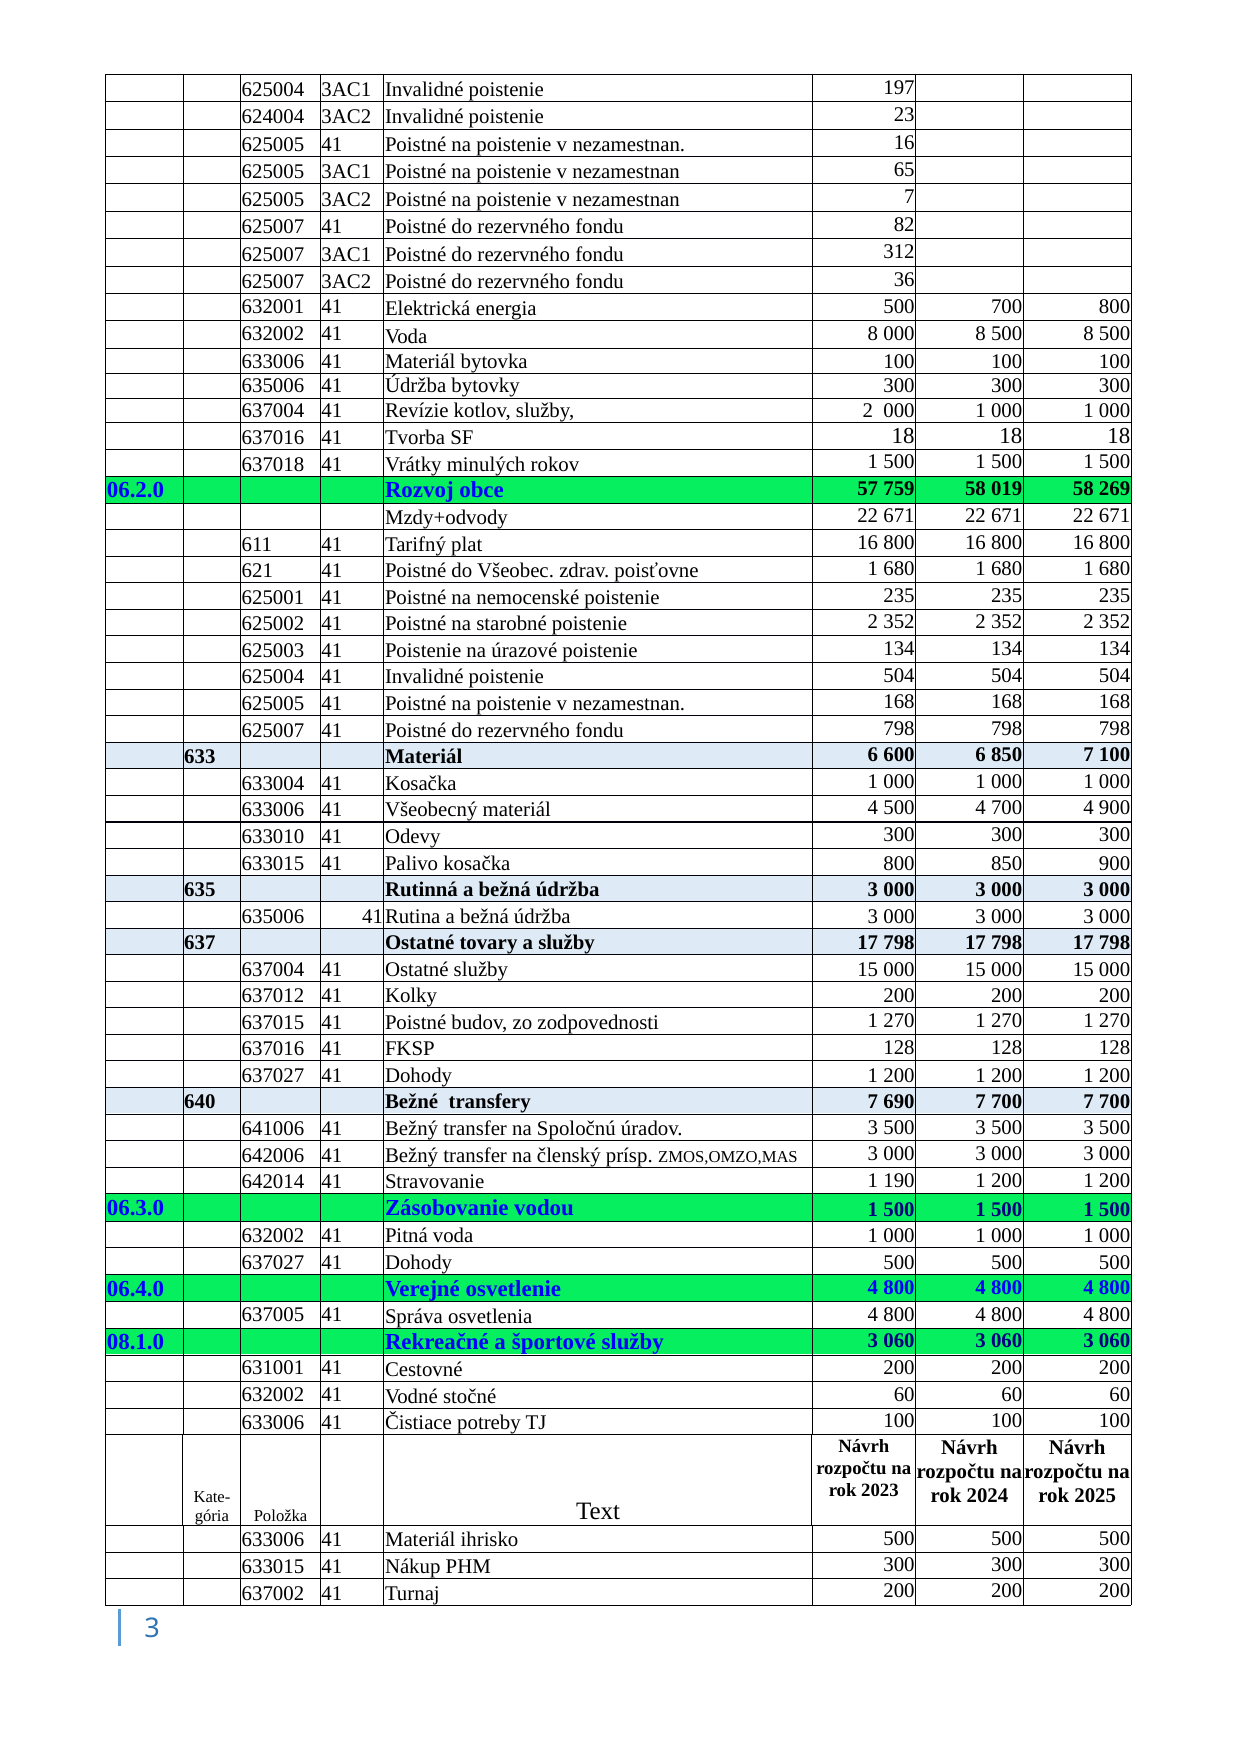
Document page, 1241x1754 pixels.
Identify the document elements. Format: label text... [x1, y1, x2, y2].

table_cell 3AC1 [321, 239, 383, 266]
table_cell [184, 796, 240, 821]
table_cell 637005 [241, 1302, 320, 1328]
table_cell Návrh rozpočtu na rok 2024 [916, 1435, 1023, 1525]
table_cell 3 000 [916, 1141, 1023, 1167]
table_cell 637 [184, 929, 240, 954]
table_cell [184, 557, 240, 582]
table_cell 3 500 [813, 1115, 915, 1140]
table_cell 637018 [241, 450, 320, 476]
table_cell 633006 [241, 1409, 320, 1434]
table_cell Tarifný plat [384, 530, 812, 556]
table_cell 625004 [241, 663, 320, 688]
table_cell 625003 [241, 636, 320, 662]
table_cell 41 [321, 1115, 383, 1140]
table_cell 4 800 [916, 1302, 1023, 1328]
table_cell [184, 1409, 240, 1434]
table_cell 3AC2 [321, 102, 383, 128]
table_cell Návrh rozpočtu na rok 2023 [812, 1435, 915, 1525]
table_cell 15 000 [916, 955, 1023, 981]
table_cell Poistné na poistenie v nezamestnan. [384, 130, 812, 156]
table_cell 168 [813, 690, 915, 715]
table_cell 41 [321, 557, 383, 582]
table_cell 16 800 [916, 530, 1023, 556]
table_cell 41 [321, 1248, 383, 1274]
table_cell 60 [916, 1382, 1023, 1408]
table_cell [241, 743, 320, 768]
table_cell [184, 130, 240, 156]
table_cell [1024, 184, 1131, 211]
table_cell [241, 929, 320, 954]
table_cell 1 680 [1024, 557, 1131, 582]
table_cell [321, 743, 383, 768]
table_cell 57 759 [813, 477, 915, 503]
table_cell [1024, 212, 1131, 238]
table_cell [184, 902, 240, 928]
table_cell [1024, 102, 1131, 128]
table_cell 128 [1024, 1035, 1131, 1060]
table_cell [106, 982, 183, 1007]
table_cell 635006 [241, 374, 320, 397]
table_cell Zásobovanie vodou [384, 1194, 812, 1221]
table_cell 6 850 [916, 743, 1023, 768]
table_cell 641006 [241, 1115, 320, 1140]
table_cell 625005 [241, 184, 320, 211]
table_cell 300 [916, 823, 1023, 848]
table_cell [106, 1435, 182, 1525]
table_cell [184, 1579, 240, 1604]
table_cell 2 352 [1024, 610, 1131, 635]
table_cell 41 [321, 1035, 383, 1060]
table_cell [106, 450, 183, 476]
table_cell 800 [1024, 294, 1131, 320]
table_cell 41 [321, 849, 383, 874]
table_cell [106, 610, 183, 635]
table_cell 58 269 [1024, 477, 1131, 503]
table_cell 633006 [241, 1526, 320, 1551]
table_cell 17 798 [1024, 929, 1131, 954]
table_cell [184, 769, 240, 795]
table_cell 300 [813, 374, 915, 397]
table_cell Voda [384, 321, 812, 348]
table_cell Materiál bytovka [384, 349, 812, 373]
table_cell [106, 743, 183, 768]
table_cell [106, 184, 183, 211]
table_cell [184, 1008, 240, 1034]
table_cell Materiál ihrisko [384, 1526, 812, 1551]
table_cell 637004 [241, 955, 320, 981]
table_cell 41 [321, 374, 383, 397]
table_cell 637012 [241, 982, 320, 1007]
table_cell 22 671 [916, 504, 1023, 529]
table_cell [106, 1115, 183, 1140]
table_cell 4 800 [1024, 1302, 1131, 1328]
table_cell 642014 [241, 1168, 320, 1193]
table_cell 235 [813, 583, 915, 609]
table_cell 7 700 [916, 1088, 1023, 1113]
table_cell 1 000 [916, 769, 1023, 795]
table_cell Verejné osvetlenie [384, 1275, 812, 1301]
table_cell 700 [916, 294, 1023, 320]
table_cell 500 [813, 1526, 915, 1551]
table_cell [106, 1008, 183, 1034]
table_cell 3 000 [1024, 902, 1131, 928]
table_cell [1024, 157, 1131, 183]
table_cell [106, 374, 183, 397]
table_cell Kate- gória [183, 1435, 240, 1525]
table_cell 300 [916, 1553, 1023, 1578]
table_cell [106, 1302, 183, 1328]
table_cell [184, 690, 240, 715]
table_cell Invalidné poistenie [384, 75, 812, 101]
table_cell 06.4.0 [106, 1275, 183, 1301]
table_cell 625007 [241, 239, 320, 266]
table_cell [1024, 239, 1131, 266]
table_cell [916, 239, 1023, 266]
table_cell Poistné budov, zo zodpovednosti [384, 1008, 812, 1034]
table_cell Čistiace potreby TJ [384, 1409, 812, 1434]
table_cell [1024, 267, 1131, 293]
table_cell 41 [321, 1008, 383, 1034]
table_cell 3 000 [916, 902, 1023, 928]
table_cell [321, 1088, 383, 1113]
table_cell [106, 929, 183, 954]
table_cell [106, 583, 183, 609]
table_cell 41 [321, 716, 383, 742]
table_cell [106, 294, 183, 320]
table_cell 41 [321, 690, 383, 715]
table_cell [106, 1553, 183, 1578]
table_cell [106, 1382, 183, 1408]
table_cell 15 000 [813, 955, 915, 981]
table_cell Ostatné tovary a služby [384, 929, 812, 954]
table_cell 1 680 [916, 557, 1023, 582]
table_cell 200 [1024, 1356, 1131, 1381]
table_cell 625005 [241, 157, 320, 183]
table_cell 41 [321, 530, 383, 556]
table_cell [321, 929, 383, 954]
table_cell 4 800 [916, 1275, 1023, 1301]
table_cell 500 [813, 294, 915, 320]
table_cell [106, 690, 183, 715]
table_cell [184, 1382, 240, 1408]
table_cell 621 [241, 557, 320, 582]
table_cell [184, 1356, 240, 1381]
table_cell 60 [1024, 1382, 1131, 1408]
table_cell 100 [813, 1409, 915, 1434]
table_cell 41 [321, 450, 383, 476]
table_cell 41 [321, 1302, 383, 1328]
table_cell 1 000 [1024, 399, 1131, 422]
table_cell 625004 [241, 75, 320, 101]
table_cell 504 [1024, 663, 1131, 688]
table_cell 168 [1024, 690, 1131, 715]
table_cell [106, 955, 183, 981]
table_cell 18 [813, 423, 915, 449]
table_cell 1 200 [1024, 1061, 1131, 1087]
table_cell 41 [321, 583, 383, 609]
table_cell [184, 610, 240, 635]
table_cell [184, 477, 240, 503]
table_cell 15 000 [1024, 955, 1131, 981]
table_cell [106, 239, 183, 266]
table_cell 1 500 [813, 450, 915, 476]
table_cell [916, 75, 1023, 101]
table_cell 3 000 [813, 1141, 915, 1167]
table_cell 41 [321, 610, 383, 635]
table_cell [106, 876, 183, 901]
table_cell 632002 [241, 1382, 320, 1408]
table_cell 1 200 [813, 1061, 915, 1087]
table_cell [184, 823, 240, 848]
table_cell [916, 184, 1023, 211]
table_cell Poistné na nemocenské poistenie [384, 583, 812, 609]
table_cell Stravovanie [384, 1168, 812, 1193]
table_cell 41 [321, 955, 383, 981]
table_cell [106, 1035, 183, 1060]
table_cell 41 [321, 321, 383, 348]
table_cell [916, 130, 1023, 156]
table_cell 22 671 [813, 504, 915, 529]
table_cell 4 800 [813, 1275, 915, 1301]
table_cell 134 [1024, 636, 1131, 662]
table_cell FKSP [384, 1035, 812, 1060]
table_cell 637004 [241, 399, 320, 422]
table_cell [184, 1302, 240, 1328]
table_cell [184, 716, 240, 742]
table_cell [106, 663, 183, 688]
table_cell [106, 423, 183, 449]
table_cell 625007 [241, 267, 320, 293]
table_cell 17 798 [813, 929, 915, 954]
table_cell [184, 212, 240, 238]
table_cell [184, 102, 240, 128]
table_cell 200 [1024, 982, 1131, 1007]
table_cell [184, 399, 240, 422]
table_cell [184, 184, 240, 211]
table_cell 41 [321, 1409, 383, 1434]
table_cell Všeobecný materiál [384, 796, 812, 821]
table_cell 17 798 [916, 929, 1023, 954]
table_cell 300 [916, 374, 1023, 397]
table_cell 3 000 [916, 876, 1023, 901]
table_cell 41 [321, 902, 383, 928]
table_cell 134 [813, 636, 915, 662]
table_cell 3 500 [1024, 1115, 1131, 1140]
table_cell [184, 157, 240, 183]
table_cell [106, 130, 183, 156]
table_cell 22 671 [1024, 504, 1131, 529]
table_cell 41 [321, 1579, 383, 1604]
table_cell Tvorba SF [384, 423, 812, 449]
table_cell 632002 [241, 1222, 320, 1247]
table_cell 798 [916, 716, 1023, 742]
table_cell [184, 530, 240, 556]
table_cell 504 [813, 663, 915, 688]
table_cell 500 [1024, 1526, 1131, 1551]
table_cell Poistné na poistenie v nezamestnan [384, 157, 812, 183]
table_cell Dohody [384, 1061, 812, 1087]
table_cell [184, 75, 240, 101]
table_cell [321, 504, 383, 529]
table_cell 2 000 [813, 399, 915, 422]
table_cell [106, 823, 183, 848]
table_cell 41 [321, 399, 383, 422]
table_cell [106, 902, 183, 928]
table_cell [184, 1222, 240, 1247]
table_cell 41 [321, 1061, 383, 1087]
table_cell 200 [1024, 1579, 1131, 1604]
table_cell 632001 [241, 294, 320, 320]
table_cell Poistné do rezervného fondu [384, 212, 812, 238]
table_cell [241, 477, 320, 503]
table_cell 500 [916, 1248, 1023, 1274]
table_cell 504 [916, 663, 1023, 688]
table_cell 36 [813, 267, 915, 293]
table_cell 300 [1024, 374, 1131, 397]
table_cell 3AC2 [321, 267, 383, 293]
table_cell 625005 [241, 130, 320, 156]
table_cell Rekreačné a športové služby [384, 1329, 812, 1354]
table_cell 1 500 [916, 450, 1023, 476]
table_cell [184, 450, 240, 476]
table_cell [184, 1115, 240, 1140]
table_cell 611 [241, 530, 320, 556]
table_cell Invalidné poistenie [384, 663, 812, 688]
table_cell [106, 636, 183, 662]
table_cell Turnaj [384, 1579, 812, 1604]
table_cell 1 000 [1024, 769, 1131, 795]
table_cell [321, 1194, 383, 1221]
table_cell [184, 423, 240, 449]
table_cell 168 [916, 690, 1023, 715]
table_cell 41 [321, 212, 383, 238]
table_cell 1 000 [916, 399, 1023, 422]
table_cell [184, 955, 240, 981]
table_cell 3 060 [916, 1329, 1023, 1354]
table_cell [184, 1061, 240, 1087]
table_cell 633010 [241, 823, 320, 848]
table_cell 900 [1024, 849, 1131, 874]
table_cell [321, 1435, 383, 1525]
table_cell Bežné transfery [384, 1088, 812, 1113]
table_cell [106, 1248, 183, 1274]
table_cell 3 000 [813, 876, 915, 901]
table_cell 4 500 [813, 796, 915, 821]
table_cell 3 000 [813, 902, 915, 928]
table_cell 41 [321, 1553, 383, 1578]
table_cell 312 [813, 239, 915, 266]
table_cell 100 [1024, 1409, 1131, 1434]
table_cell 1 500 [813, 1194, 915, 1221]
table_cell 637016 [241, 1035, 320, 1060]
table_cell 3 060 [813, 1329, 915, 1354]
table_cell Kolky [384, 982, 812, 1007]
table_cell [184, 1553, 240, 1578]
table_cell 625005 [241, 690, 320, 715]
table_cell [106, 102, 183, 128]
table_cell [106, 321, 183, 348]
table_cell [184, 1141, 240, 1167]
table_cell 1 500 [1024, 1194, 1131, 1221]
table_cell Text [384, 1435, 811, 1525]
table_cell 633015 [241, 849, 320, 874]
table_cell [184, 321, 240, 348]
table_cell Invalidné poistenie [384, 102, 812, 128]
table_cell 1 500 [916, 1194, 1023, 1221]
table_cell 8 500 [916, 321, 1023, 348]
table_cell [106, 1168, 183, 1193]
table_cell 2 352 [916, 610, 1023, 635]
table_cell 41 [321, 423, 383, 449]
table_cell Rozvoj obce [384, 477, 812, 503]
table_cell [106, 796, 183, 821]
table_cell 632002 [241, 321, 320, 348]
table_cell 1 000 [1024, 1222, 1131, 1247]
table_cell [106, 75, 183, 101]
table_cell 18 [1024, 423, 1131, 449]
table_cell [184, 1329, 240, 1354]
table_cell Mzdy+odvody [384, 504, 812, 529]
table_cell 3AC2 [321, 184, 383, 211]
table_cell [184, 1035, 240, 1060]
table_cell [1024, 75, 1131, 101]
table_cell 41 [321, 823, 383, 848]
table_cell [106, 1061, 183, 1087]
table_cell [184, 294, 240, 320]
table_cell Kosačka [384, 769, 812, 795]
table_cell 625001 [241, 583, 320, 609]
table_cell [106, 504, 183, 529]
table_cell [184, 239, 240, 266]
table_cell 500 [813, 1248, 915, 1274]
table_cell 16 800 [1024, 530, 1131, 556]
table_cell Rutinná a bežná údržba [384, 876, 812, 901]
table_cell 1 190 [813, 1168, 915, 1193]
table_cell 8 000 [813, 321, 915, 348]
table_cell [106, 1356, 183, 1381]
table_cell 41 [321, 130, 383, 156]
table_cell 200 [916, 1579, 1023, 1604]
table_cell 41 [321, 349, 383, 373]
table_cell [184, 849, 240, 874]
table_cell 7 690 [813, 1088, 915, 1113]
table_cell [106, 849, 183, 874]
table_cell 41 [321, 1382, 383, 1408]
table_cell 200 [916, 1356, 1023, 1381]
table_cell 3 500 [916, 1115, 1023, 1140]
table_cell [106, 1409, 183, 1434]
table_cell 200 [813, 1579, 915, 1604]
table_cell [184, 1194, 240, 1221]
table_cell 637015 [241, 1008, 320, 1034]
table_cell 624004 [241, 102, 320, 128]
table_cell 633 [184, 743, 240, 768]
table_cell Poistné do rezervného fondu [384, 716, 812, 742]
table_cell 798 [1024, 716, 1131, 742]
table_cell [241, 1329, 320, 1354]
table_cell [321, 477, 383, 503]
table_cell 635 [184, 876, 240, 901]
table_cell 100 [813, 349, 915, 373]
table_cell 23 [813, 102, 915, 128]
table_cell 06.2.0 [106, 477, 183, 503]
table_cell 637002 [241, 1579, 320, 1604]
table_cell Správa osvetlenia [384, 1302, 812, 1328]
table_cell 06.3.0 [106, 1194, 183, 1221]
table_cell [241, 1275, 320, 1301]
table_cell Ostatné služby [384, 955, 812, 981]
table_cell 200 [916, 982, 1023, 1007]
table_cell Poistné do rezervného fondu [384, 267, 812, 293]
table_cell 100 [1024, 349, 1131, 373]
table_cell 16 [813, 130, 915, 156]
table_cell 1 000 [916, 1222, 1023, 1247]
table_cell 235 [916, 583, 1023, 609]
table_cell 100 [916, 349, 1023, 373]
table_cell [184, 1526, 240, 1551]
table_cell [184, 583, 240, 609]
table_cell [184, 663, 240, 688]
table_cell [321, 1275, 383, 1301]
table_cell 3 060 [1024, 1329, 1131, 1354]
table_cell [106, 1088, 183, 1113]
table_cell 1 200 [1024, 1168, 1131, 1193]
table_cell 41 [321, 769, 383, 795]
table_cell 7 [813, 184, 915, 211]
table_cell 625002 [241, 610, 320, 635]
table_cell 100 [916, 1409, 1023, 1434]
table_cell [184, 982, 240, 1007]
table_cell 08.1.0 [106, 1329, 183, 1354]
table_cell 1 500 [1024, 450, 1131, 476]
table_cell [1024, 130, 1131, 156]
table_cell [106, 1141, 183, 1167]
table_cell 41 [321, 796, 383, 821]
table_cell [184, 349, 240, 373]
table_cell 631001 [241, 1356, 320, 1381]
table_cell Bežný transfer na Spoločnú úradov. [384, 1115, 812, 1140]
table_cell Poistenie na úrazové poistenie [384, 636, 812, 662]
table_cell 235 [1024, 583, 1131, 609]
table_cell [106, 1579, 183, 1604]
table_cell 7 100 [1024, 743, 1131, 768]
table_cell 41 [321, 982, 383, 1007]
table_cell 3AC1 [321, 157, 383, 183]
table_cell 300 [1024, 823, 1131, 848]
table_cell 1 270 [813, 1008, 915, 1034]
table_cell 640 [184, 1088, 240, 1113]
table_cell 1 000 [813, 1222, 915, 1247]
table_cell Materiál [384, 743, 812, 768]
table_cell 500 [916, 1526, 1023, 1551]
table_cell Návrh rozpočtu na rok 2025 [1024, 1435, 1131, 1525]
table_cell 200 [813, 1356, 915, 1381]
table_cell 637027 [241, 1248, 320, 1274]
table_cell [321, 876, 383, 901]
table_cell [106, 349, 183, 373]
table_cell [916, 267, 1023, 293]
table_cell [106, 1222, 183, 1247]
table_cell 625007 [241, 212, 320, 238]
table_cell [916, 212, 1023, 238]
table_cell Položka [241, 1435, 320, 1525]
table_cell 798 [813, 716, 915, 742]
table_cell 8 500 [1024, 321, 1131, 348]
table_cell 1 200 [916, 1061, 1023, 1087]
table_cell [106, 157, 183, 183]
table_cell 41 [321, 1356, 383, 1381]
table_cell 300 [1024, 1553, 1131, 1578]
table_cell 3AC1 [321, 75, 383, 101]
table_cell 637027 [241, 1061, 320, 1087]
table_cell 4 800 [1024, 1275, 1131, 1301]
table_cell 1 000 [813, 769, 915, 795]
table_cell 16 800 [813, 530, 915, 556]
table_cell 128 [813, 1035, 915, 1060]
table_cell Poistné na starobné poistenie [384, 610, 812, 635]
table_cell 637016 [241, 423, 320, 449]
table_cell 642006 [241, 1141, 320, 1167]
table_cell Vodné stočné [384, 1382, 812, 1408]
table_cell 41 [321, 1168, 383, 1193]
table_cell Poistné do rezervného fondu [384, 239, 812, 266]
table_cell 41 [321, 663, 383, 688]
table_cell [916, 157, 1023, 183]
table_cell 625007 [241, 716, 320, 742]
table_cell [184, 504, 240, 529]
table_cell Dohody [384, 1248, 812, 1274]
table_cell 7 700 [1024, 1088, 1131, 1113]
table_cell [106, 716, 183, 742]
table_cell Poistné do Všeobec. zdrav. poisťovne [384, 557, 812, 582]
table_cell [184, 636, 240, 662]
table_cell 65 [813, 157, 915, 183]
table_cell Poistné na poistenie v nezamestnan. [384, 690, 812, 715]
table_cell 800 [813, 849, 915, 874]
table_cell 18 [916, 423, 1023, 449]
table_cell 4 800 [813, 1302, 915, 1328]
table_cell 633004 [241, 769, 320, 795]
table_cell Palivo kosačka [384, 849, 812, 874]
table_cell Rutina a bežná údržba [384, 902, 812, 928]
table_cell Bežný transfer na členský prísp. ZMOS,OMZO,MAS [384, 1141, 812, 1167]
table_cell [106, 557, 183, 582]
table_cell [241, 1088, 320, 1113]
table_cell [184, 1248, 240, 1274]
table_cell 41 [321, 636, 383, 662]
table_cell 82 [813, 212, 915, 238]
table_cell 128 [916, 1035, 1023, 1060]
table_cell 300 [813, 1553, 915, 1578]
table_cell 58 019 [916, 477, 1023, 503]
table_cell 4 900 [1024, 796, 1131, 821]
table_cell Pitná voda [384, 1222, 812, 1247]
table_cell Údržba bytovky [384, 374, 812, 397]
table_cell 3 000 [1024, 1141, 1131, 1167]
table_cell [106, 1526, 183, 1551]
table_cell [241, 504, 320, 529]
table_cell 633015 [241, 1553, 320, 1578]
table_cell Poistné na poistenie v nezamestnan [384, 184, 812, 211]
table_cell Revízie kotlov, služby, [384, 399, 812, 422]
table_cell 41 [321, 1141, 383, 1167]
table_cell [916, 102, 1023, 128]
table_cell 2 352 [813, 610, 915, 635]
table_cell Nákup PHM [384, 1553, 812, 1578]
table_cell Elektrická energia [384, 294, 812, 320]
table_cell [241, 1194, 320, 1221]
table_cell 41 [321, 1526, 383, 1551]
table_cell 1 200 [916, 1168, 1023, 1193]
table_cell 134 [916, 636, 1023, 662]
table_cell [106, 267, 183, 293]
table_cell [106, 530, 183, 556]
table_cell 4 700 [916, 796, 1023, 821]
table_cell 1 680 [813, 557, 915, 582]
table_cell 41 [321, 1222, 383, 1247]
table_cell 41 [321, 294, 383, 320]
table_cell 500 [1024, 1248, 1131, 1274]
table_cell [241, 876, 320, 901]
table_cell 6 600 [813, 743, 915, 768]
table_cell 3 000 [1024, 876, 1131, 901]
table_cell [106, 212, 183, 238]
table_cell Cestovné [384, 1356, 812, 1381]
table_cell 1 270 [1024, 1008, 1131, 1034]
table_cell [184, 374, 240, 397]
table_cell [184, 1275, 240, 1301]
table_cell 850 [916, 849, 1023, 874]
table_cell [106, 399, 183, 422]
table_cell 1 270 [916, 1008, 1023, 1034]
table_cell Vrátky minulých rokov [384, 450, 812, 476]
table_cell [184, 267, 240, 293]
table_cell 197 [813, 75, 915, 101]
table_cell 633006 [241, 349, 320, 373]
table_cell Odevy [384, 823, 812, 848]
table_cell 635006 [241, 902, 320, 928]
table_cell 200 [813, 982, 915, 1007]
table_cell 60 [813, 1382, 915, 1408]
table_cell [106, 769, 183, 795]
table_cell [184, 1168, 240, 1193]
table_cell 633006 [241, 796, 320, 821]
table_cell 300 [813, 823, 915, 848]
table_cell [321, 1329, 383, 1354]
